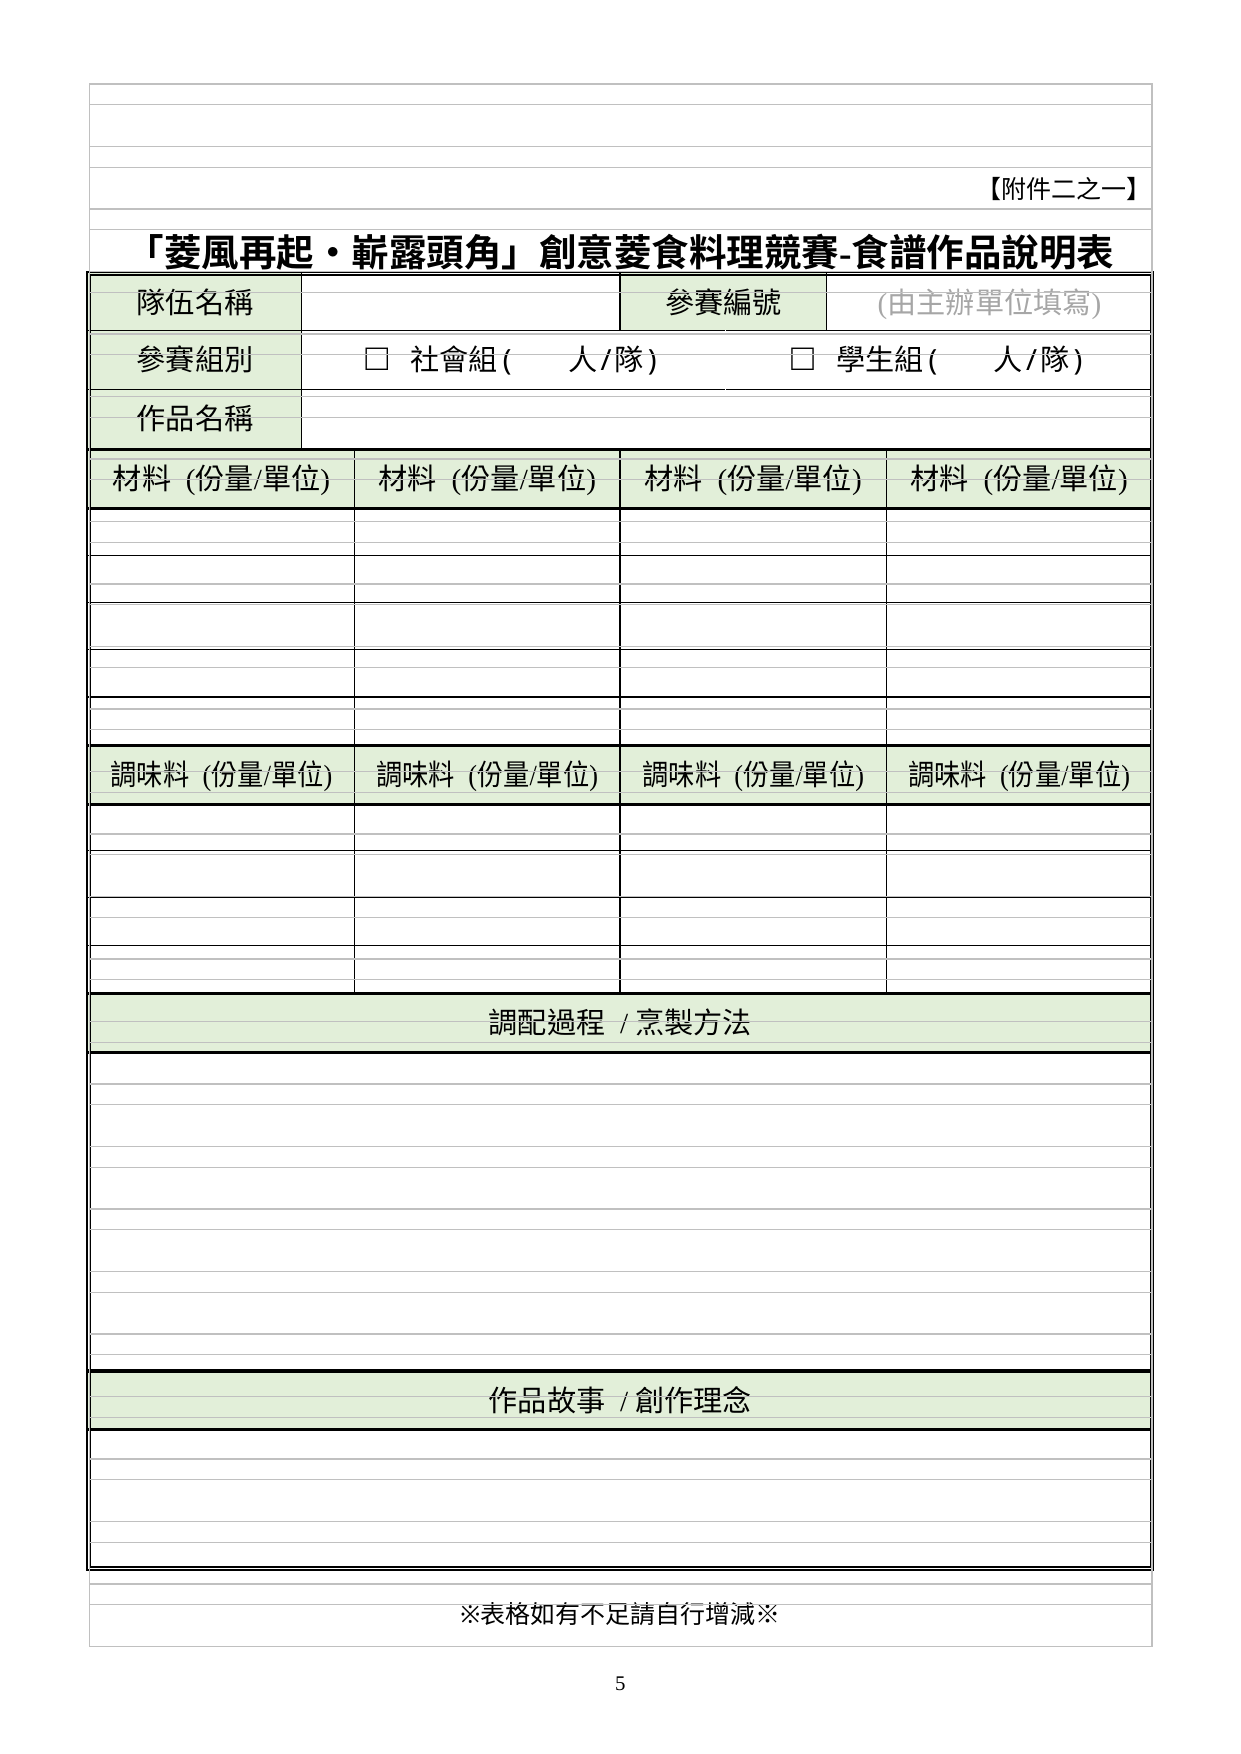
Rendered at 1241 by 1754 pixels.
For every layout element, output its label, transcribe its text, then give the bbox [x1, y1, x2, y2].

table_cell [887, 710, 1150, 729]
table_cell 材料 (份量/單位) [91, 451, 354, 458]
table_cell [91, 1054, 1150, 1083]
table_cell [621, 605, 886, 646]
table_cell [91, 556, 354, 583]
table_cell [887, 605, 1150, 646]
table_cell 作品故事 / 創作理念 [91, 1418, 1150, 1428]
table_cell [91, 650, 354, 667]
table_cell [621, 980, 886, 992]
table_cell [355, 585, 619, 602]
text [90, 147, 1151, 167]
table_cell 作品名稱 [207, 421, 219, 428]
table_cell [355, 605, 619, 646]
table_cell [621, 960, 886, 979]
table_header [91, 276, 301, 292]
table_cell 材料 (份量/單位) [887, 480, 1150, 507]
table_cell □ 學生組( 人/隊) [726, 355, 1150, 389]
table_cell [621, 510, 886, 521]
table_cell 調味料 (份量/單位) [91, 793, 354, 803]
table_cell [91, 1543, 1150, 1566]
table_cell [621, 556, 886, 583]
table_cell [91, 1431, 1150, 1458]
table_cell □ 學生組( 人/隊) [792, 355, 812, 369]
table_cell [355, 698, 619, 708]
table_cell [621, 698, 886, 708]
table_header 參賽編號 [621, 293, 826, 330]
table_cell [887, 698, 1150, 708]
table_cell [887, 522, 1150, 542]
table_cell 材料 (份量/單位) [621, 451, 886, 458]
table_cell [621, 855, 886, 896]
table_cell [91, 855, 354, 896]
table_cell [355, 650, 619, 667]
table_cell [355, 960, 619, 979]
table_cell [302, 390, 1150, 396]
table_cell [621, 543, 886, 554]
table_cell [91, 1085, 1150, 1104]
table_header [302, 276, 619, 292]
table_header [302, 293, 619, 330]
table_cell [887, 730, 1150, 744]
table_cell [91, 1210, 1150, 1229]
table_cell [91, 946, 354, 958]
table_cell 調味料 (份量/單位) [887, 793, 1150, 803]
table_cell [887, 556, 1150, 583]
table_cell 調味料 (份量/單位) [91, 747, 354, 771]
table_cell □ 社會組( 人/隊) [302, 355, 725, 389]
table_cell 調味料 (份量/單位) [355, 793, 619, 803]
text 【附件二之一】 [90, 168, 1151, 208]
table_cell [355, 946, 619, 958]
table_cell [91, 510, 354, 521]
table_cell [355, 730, 619, 744]
table_cell 參賽組別 [91, 335, 301, 354]
table_cell [355, 522, 619, 542]
table_cell [91, 980, 354, 992]
table_cell [91, 605, 354, 646]
table_cell 調味料 (份量/單位) [887, 747, 1150, 771]
table_cell □ 社會組( 人/隊) [302, 335, 725, 354]
table_cell [887, 855, 1150, 896]
table_cell [355, 980, 619, 992]
table_cell 調味料 (份量/單位) [355, 772, 619, 792]
table_cell [887, 806, 1150, 833]
table_cell [887, 835, 1150, 850]
table_cell [91, 1230, 1150, 1271]
table_cell [621, 710, 886, 729]
table_header 隊伍名稱 [91, 293, 301, 330]
table_cell 調味料 (份量/單位) [91, 772, 354, 792]
table_cell 材料 (份量/單位) [355, 451, 619, 458]
table_cell [91, 898, 354, 917]
table_cell 作品故事 / 創作理念 [91, 1373, 1150, 1396]
table_cell 材料 (份量/單位) [621, 480, 886, 507]
table_cell [621, 835, 886, 850]
table_cell [887, 650, 1150, 667]
text [90, 210, 1151, 229]
table_cell [621, 668, 886, 696]
table_cell [355, 510, 619, 521]
text [90, 1585, 1151, 1604]
table_cell [91, 1335, 1150, 1354]
table_cell 調配過程 / 烹製方法 [91, 995, 1150, 1021]
table_cell [887, 946, 1150, 958]
text 「菱風再起‧嶄露頭角」創意菱食料理競賽-食譜作品說明表 [90, 230, 1151, 271]
table_header [827, 276, 1150, 292]
table_cell 材料 (份量/單位) [355, 460, 619, 479]
table_cell [355, 835, 619, 850]
table_cell □ 學生組( 人/隊) [726, 335, 1150, 354]
table_cell 作品故事 / 創作理念 [91, 1397, 1150, 1417]
table_cell 材料 (份量/單位) [355, 480, 619, 507]
table_cell [91, 1460, 1150, 1479]
table_cell 調味料 (份量/單位) [887, 772, 1150, 792]
table_cell [91, 918, 354, 944]
table_cell [621, 898, 886, 917]
text [90, 1571, 1151, 1583]
table_cell [621, 918, 886, 944]
table_cell [91, 543, 354, 554]
table_cell [91, 1105, 1150, 1146]
table_cell [887, 668, 1150, 696]
table_cell [302, 418, 1150, 448]
table_cell [621, 730, 886, 744]
table_cell [91, 1168, 1150, 1208]
table_cell [355, 806, 619, 833]
table_cell [621, 806, 886, 833]
table_cell [302, 397, 1150, 417]
table_cell 作品名稱 [91, 418, 301, 448]
table_cell 材料 (份量/單位) [887, 451, 1150, 458]
table_cell [91, 585, 354, 602]
table_cell 材料 (份量/單位) [621, 460, 886, 479]
table_cell [91, 1272, 1150, 1292]
table_cell [887, 980, 1150, 992]
table_cell [621, 522, 886, 542]
table_cell [91, 1147, 1150, 1167]
table_cell 調配過程 / 烹製方法 [91, 1022, 1150, 1042]
table_cell [91, 522, 354, 542]
table_cell 作品名稱 [91, 390, 301, 396]
table_cell 調味料 (份量/單位) [621, 747, 886, 771]
table_cell [355, 556, 619, 583]
table_cell 調味料 (份量/單位) [355, 747, 619, 771]
table_cell [355, 710, 619, 729]
table_cell [91, 1293, 1150, 1333]
text ※表格如有不足請自行增減※ [90, 1605, 1151, 1633]
table_cell [91, 710, 354, 729]
table_cell [621, 585, 886, 602]
table_cell 材料 (份量/單位) [91, 460, 354, 479]
table_cell [621, 650, 886, 667]
table_cell [621, 946, 886, 958]
table_cell [887, 543, 1150, 554]
table_cell [355, 668, 619, 696]
table_cell [887, 510, 1150, 521]
table_cell [91, 730, 354, 744]
table_cell [887, 960, 1150, 979]
table_cell 材料 (份量/單位) [887, 460, 1150, 479]
table_cell [91, 1522, 1150, 1542]
table_cell [91, 698, 354, 708]
table_cell [887, 898, 1150, 917]
table_cell [91, 806, 354, 833]
table_cell [355, 543, 619, 554]
table_cell □ 社會組( 人/隊) [366, 355, 386, 369]
table_cell [91, 835, 354, 850]
table_cell 參賽組別 [91, 355, 301, 389]
table_cell [91, 960, 354, 979]
table_cell 調味料 (份量/單位) [621, 772, 886, 792]
table_cell [355, 918, 619, 944]
table_cell 調配過程 / 烹製方法 [91, 1043, 1150, 1051]
table_cell [91, 1355, 1150, 1369]
table_cell [887, 585, 1150, 602]
table_header [621, 276, 826, 292]
table_cell [91, 668, 354, 696]
table_cell [355, 898, 619, 917]
table_cell [91, 1480, 1150, 1521]
table_header (由主辦單位填寫) [827, 293, 1150, 330]
table_cell [887, 918, 1150, 944]
table_cell 作品名稱 [91, 397, 301, 417]
table_cell 調味料 (份量/單位) [621, 793, 886, 803]
table_cell 材料 (份量/單位) [91, 480, 354, 507]
table_cell [355, 855, 619, 896]
